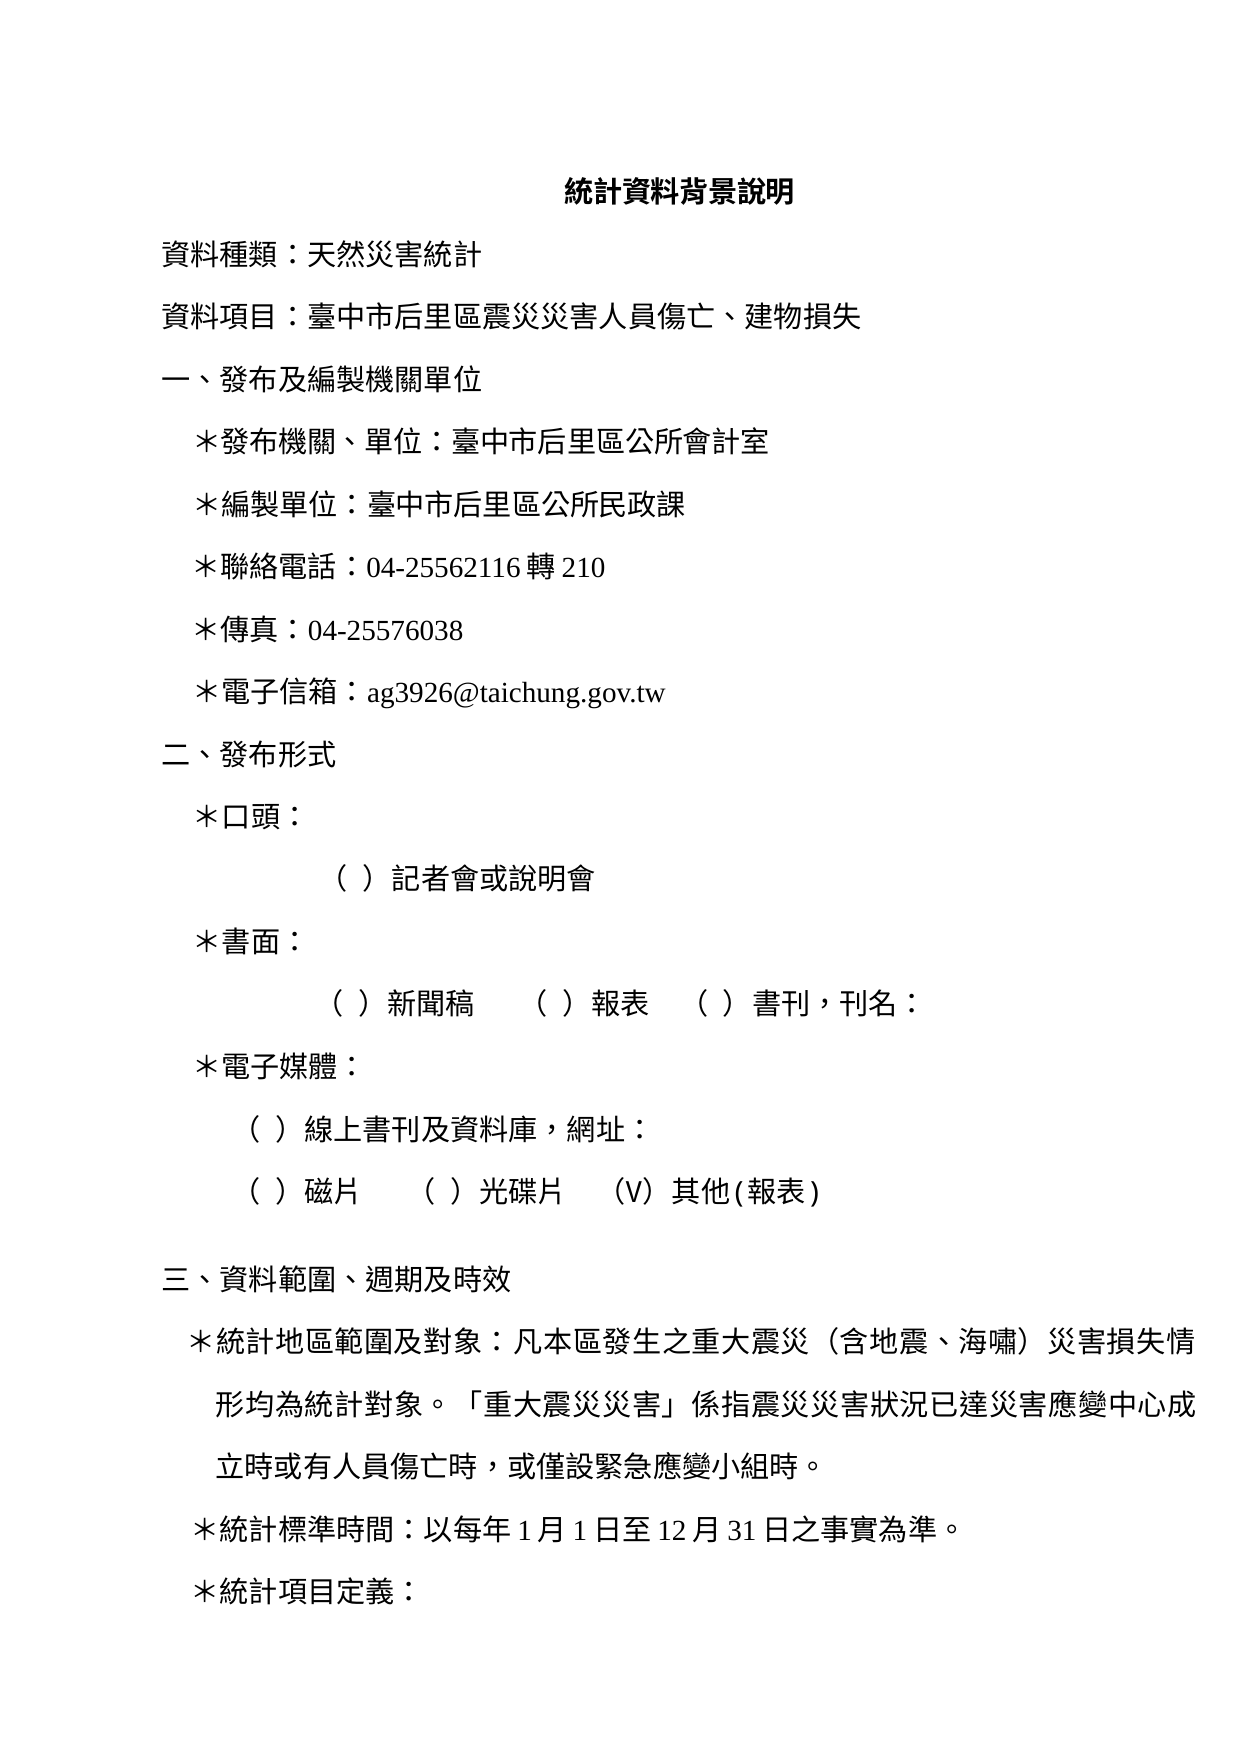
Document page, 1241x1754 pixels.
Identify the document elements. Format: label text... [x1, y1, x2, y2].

table_header 統計資料背景說明 資料種類：天然災害統計 資料項目：臺中市后里區震災災害人員傷亡、建物損失 一、發布及編製機關單位 ＊發布機關、單位：臺中市后里區公所會計室 ＊編製單位：臺中市后里區公所民政課 ＊聯絡電話：04-25562116轉210 ＊傳真：04-25576038 ＊電子信箱：ag3926@taichung.gov.tw 二、發布形式 口頭： （ ）記者會或說明會 書面： （ ）新聞稿 （ ）報表 （ ）書刊，刊名： ＊電子媒體： （ ）線上書刊及資料庫，網址： （ ）磁片 （ ）光碟片 （V）其他(報表) 三、資料範圍、週期及時效 ＊統計地區範圍及對象：凡本區發生之重大震災（含地震、海嘯）災害損失情形均為統計對象。「重大震災災害」係指震災災害狀況已達災害應變中心成立時或有人員傷亡時，或僅設緊急應變小組時。 ＊統計標準時間：以每年1月1日至12月31日之事實為準。 ＊統計項目定義： [150, 148, 1209, 1638]
